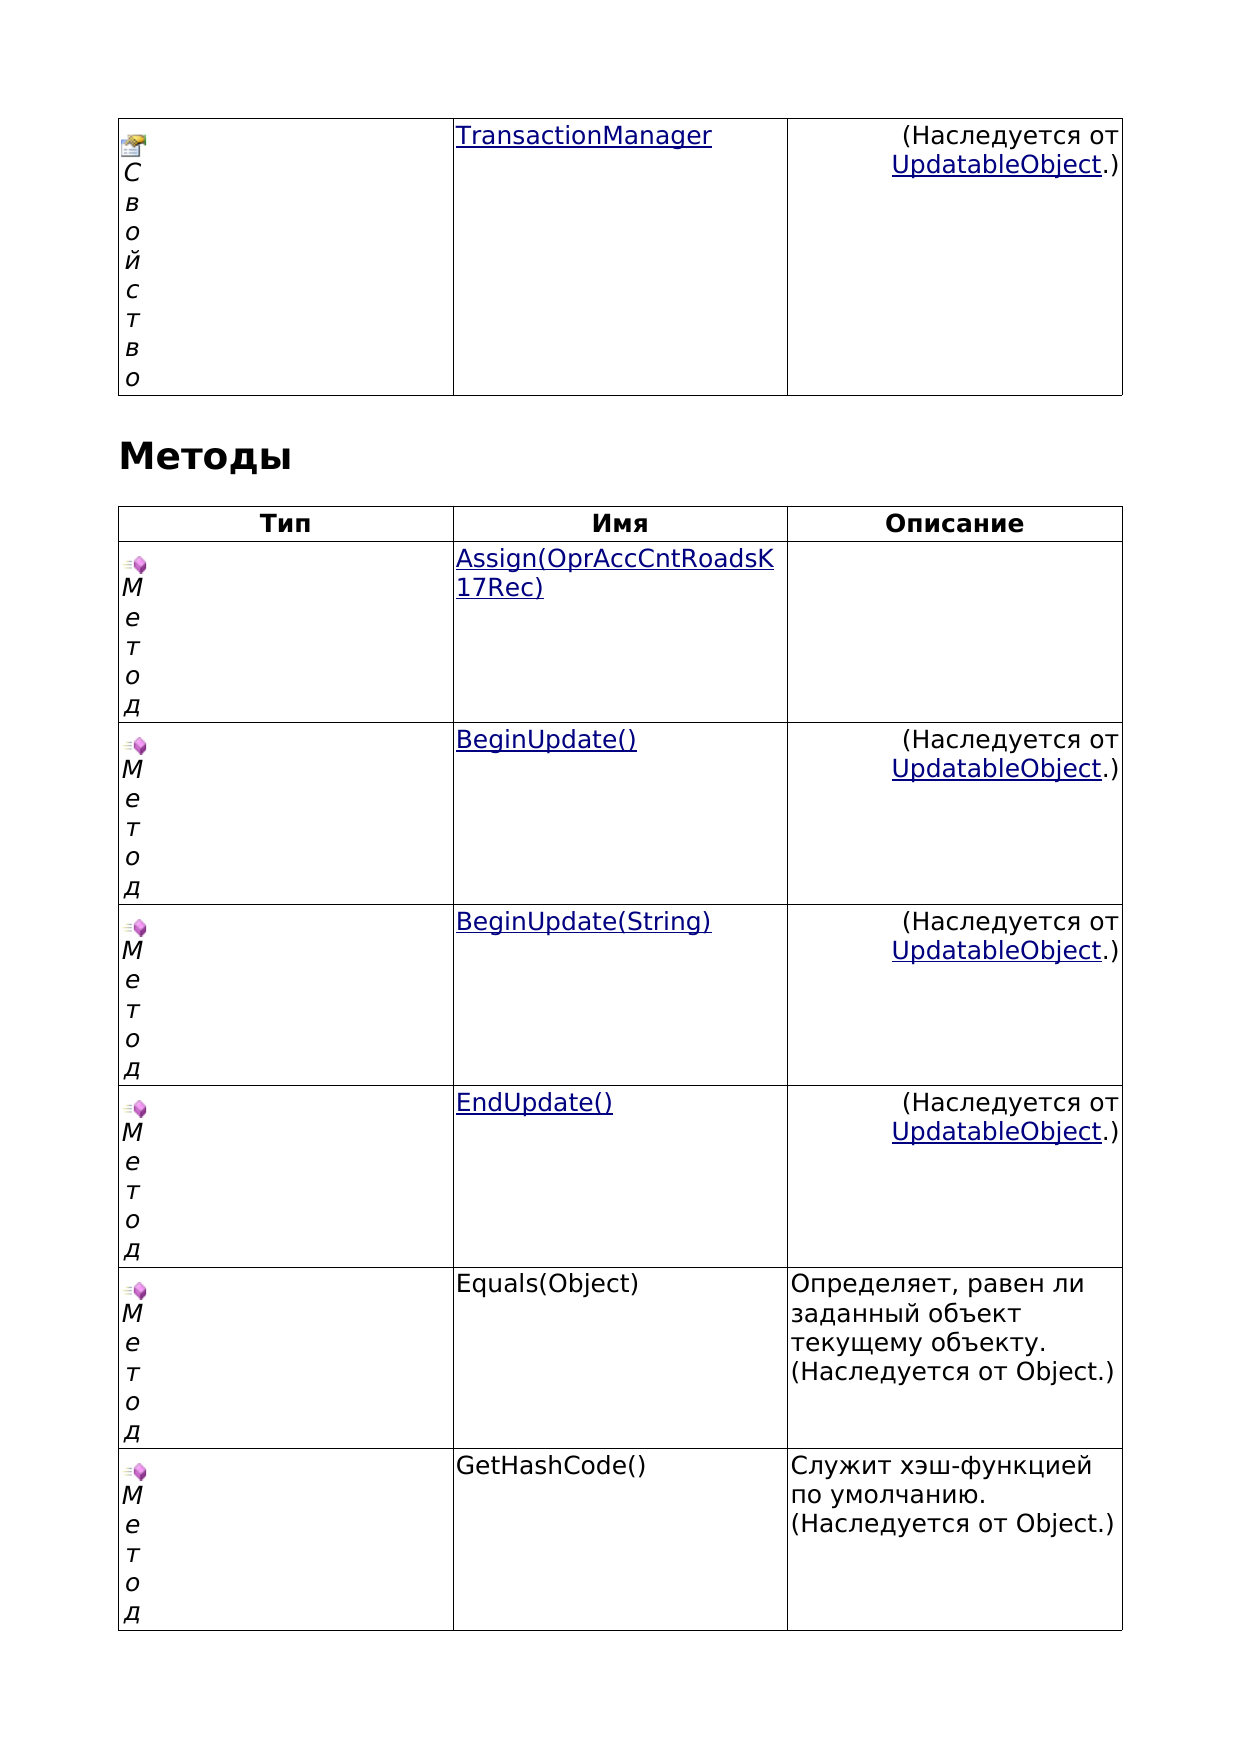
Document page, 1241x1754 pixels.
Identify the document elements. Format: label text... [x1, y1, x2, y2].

table_cell [119, 542, 453, 722]
picture [121, 556, 147, 574]
table_cell [119, 1268, 453, 1448]
table_cell Assign(OprAccCntRoadsK17Rec) [454, 542, 787, 722]
table_cell (Наследуется от UpdatableObject.) [788, 119, 1122, 395]
table_cell [788, 542, 1122, 722]
table_cell EndUpdate() [454, 1086, 787, 1267]
table_cell (Наследуется от UpdatableObject.) [788, 905, 1122, 1085]
picture [121, 1100, 147, 1118]
table_cell (Наследуется от UpdatableObject.) [788, 1086, 1122, 1267]
picture [121, 133, 147, 159]
table_cell [119, 1086, 453, 1267]
table_header Тип [119, 507, 453, 541]
picture [121, 1463, 147, 1481]
table_header Описание [788, 507, 1122, 541]
table_header Имя [454, 507, 787, 541]
table_cell [119, 905, 453, 1085]
table_cell (Наследуется от UpdatableObject.) [788, 723, 1122, 904]
table_cell GetHashCode() [454, 1449, 787, 1629]
table_cell TransactionManager [454, 119, 787, 395]
subtitle Методы [118, 435, 1122, 478]
table_cell [119, 1449, 453, 1629]
picture [121, 919, 147, 937]
table_cell Служит хэш-функцией по умолчанию. (Наследуется от Object.) [788, 1449, 1122, 1629]
picture [121, 737, 147, 755]
table_cell Equals(Object) [454, 1268, 787, 1448]
table_cell Определяет, равен ли заданный объект текущему объекту. (Наследуется от Object.) [788, 1268, 1122, 1448]
table_cell [119, 119, 453, 395]
picture [121, 1282, 147, 1300]
table_cell BeginUpdate() [454, 723, 787, 904]
table_cell BeginUpdate(String) [454, 905, 787, 1085]
table_cell [119, 723, 453, 904]
